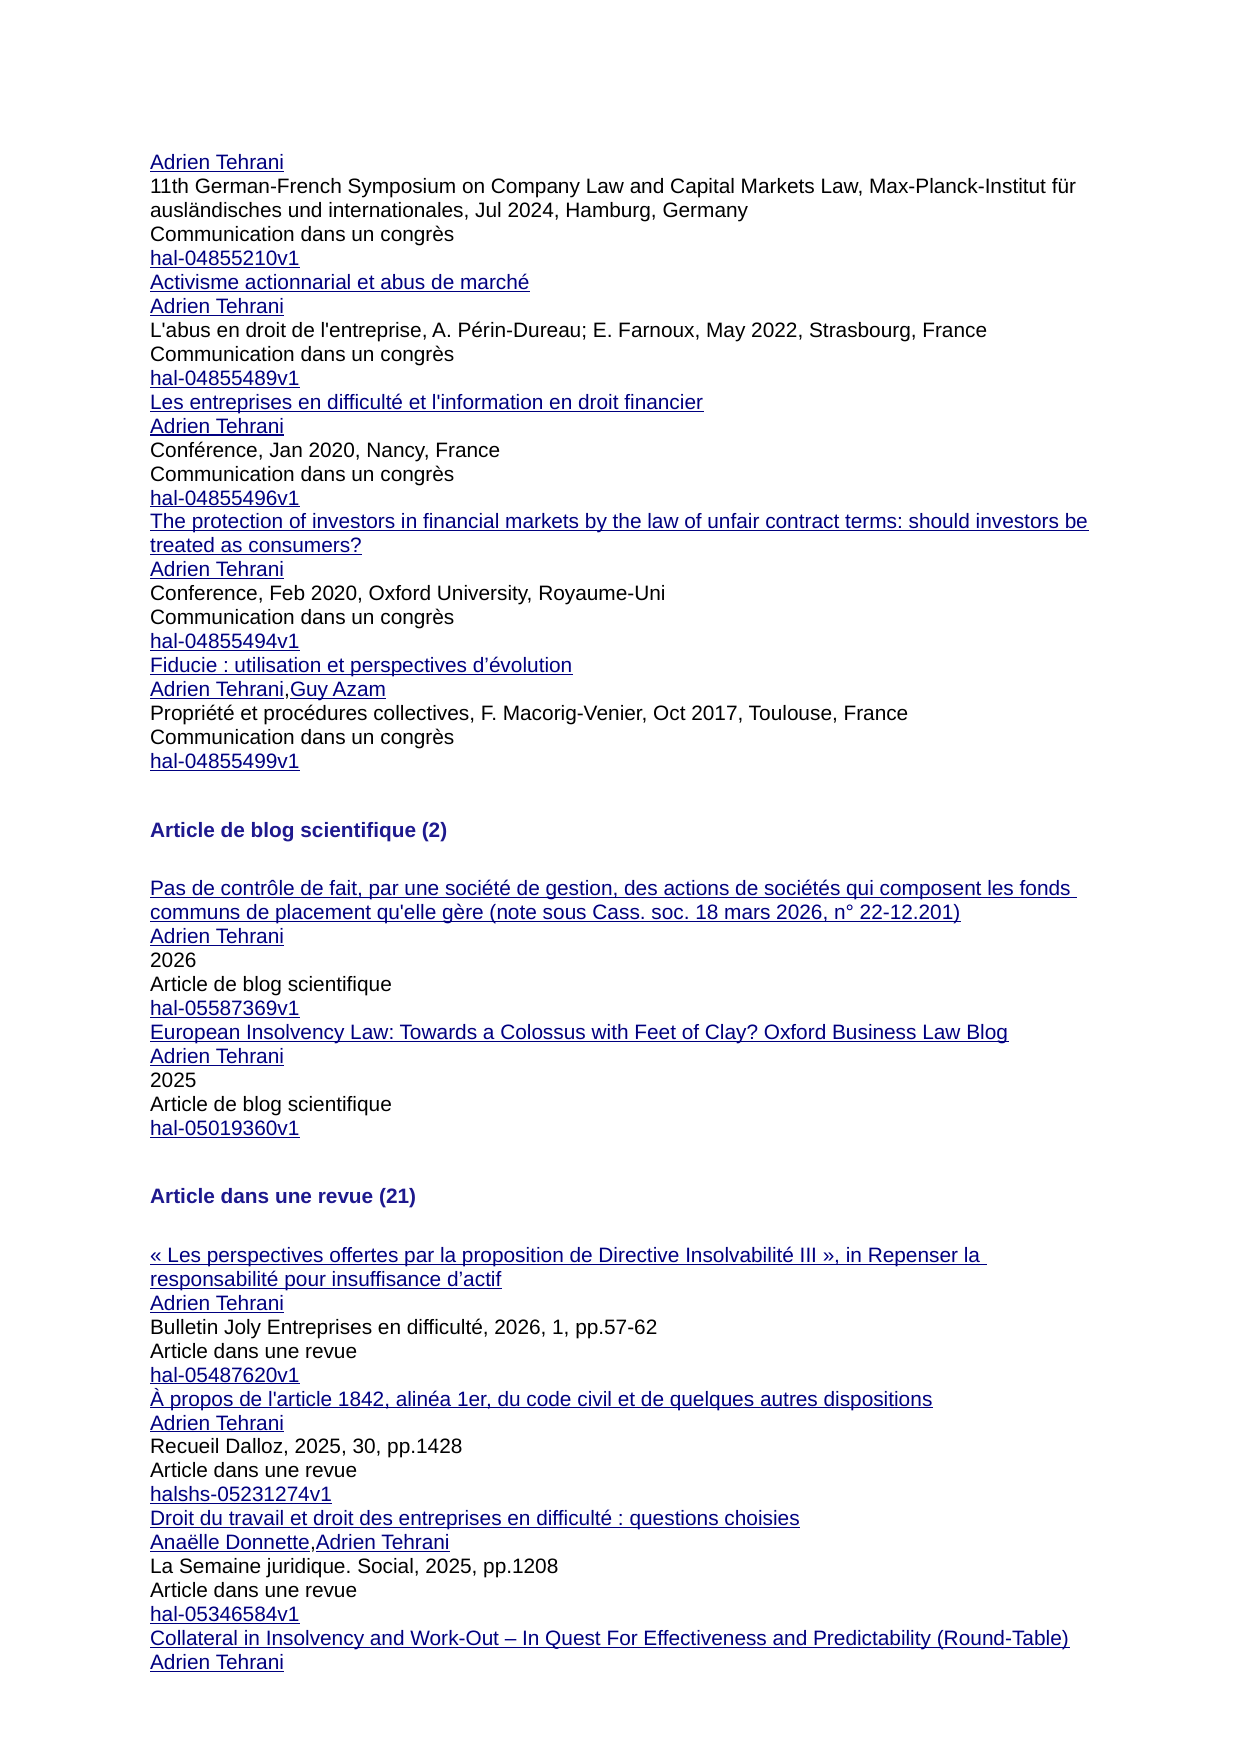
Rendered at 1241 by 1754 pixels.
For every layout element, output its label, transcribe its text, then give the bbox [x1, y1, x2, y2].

table_cell Fiducie : utilisation et perspectives d’évolution Adrien Tehrani,Guy Azam Propriété et procédures collectives, F. Macorig-Venier, Oct 2017, Toulouse, France Communication dans un congrès hal-04855499v1 [150, 653, 1090, 773]
subtitle Article dans une revue (21) [150, 1184, 1090, 1208]
table_cell Collateral in Insolvency and Work-Out – In Quest For Effectiveness and Predictability (Round-Table) Adrien Tehrani [150, 1626, 1090, 1674]
table_cell Les entreprises en difficulté et l'information en droit financier Adrien Tehrani Conférence, Jan 2020, Nancy, France Communication dans un congrès hal-04855496v1 [150, 390, 1090, 509]
table_cell European Insolvency Law: Towards a Colossus with Feet of Clay? Oxford Business Law Blog Adrien Tehrani 2025 Article de blog scientifique hal-05019360v1 [150, 1020, 1090, 1139]
table_cell Droit du travail et droit des entreprises en difficulté : questions choisies Anaëlle Donnette,Adrien Tehrani La Semaine juridique. Social, 2025, pp.1208 Article dans une revue hal-05346584v1 [150, 1506, 1090, 1626]
table_cell The protection of investors in financial markets by the law of unfair contract terms: should investors be treated as consumers? Adrien Tehrani Conference, Feb 2020, Oxford University, Royaume-Uni Communication dans un congrès hal-04855494v1 [150, 509, 1090, 653]
table_cell Activisme actionnarial et abus de marché Adrien Tehrani L'abus en droit de l'entreprise, A. Périn-Dureau; E. Farnoux, May 2022, Strasbourg, France Communication dans un congrès hal-04855489v1 [150, 270, 1090, 389]
table_cell À propos de l'article 1842, alinéa 1er, du code civil et de quelques autres dispositions Adrien Tehrani Recueil Dalloz, 2025, 30, pp.1428 Article dans une revue halshs-05231274v1 [150, 1386, 1090, 1506]
table_header « Les perspectives offertes par la proposition de Directive Insolvabilité III », in Repenser la responsabilité pour insuffisance d’actif Adrien Tehrani Bulletin Joly Entreprises en difficulté, 2026, 1, pp.57-62 Article dans une revue hal-05487620v1 [150, 1243, 1090, 1386]
table_cell Adrien Tehrani 11th German-French Symposium on Company Law and Capital Markets Law, Max-Planck-Institut für ausländisches und internationales, Jul 2024, Hamburg, Germany Communication dans un congrès hal-04855210v1 [150, 150, 1090, 270]
subtitle Article de blog scientifique (2) [150, 818, 1090, 842]
table_header Pas de contrôle de fait, par une société de gestion, des actions de sociétés qui composent les fonds communs de placement qu'elle gère (note sous Cass. soc. 18 mars 2026, n° 22-12.201) Adrien Tehrani 2026 Article de blog scientifique hal-05587369v1 [150, 876, 1090, 1020]
